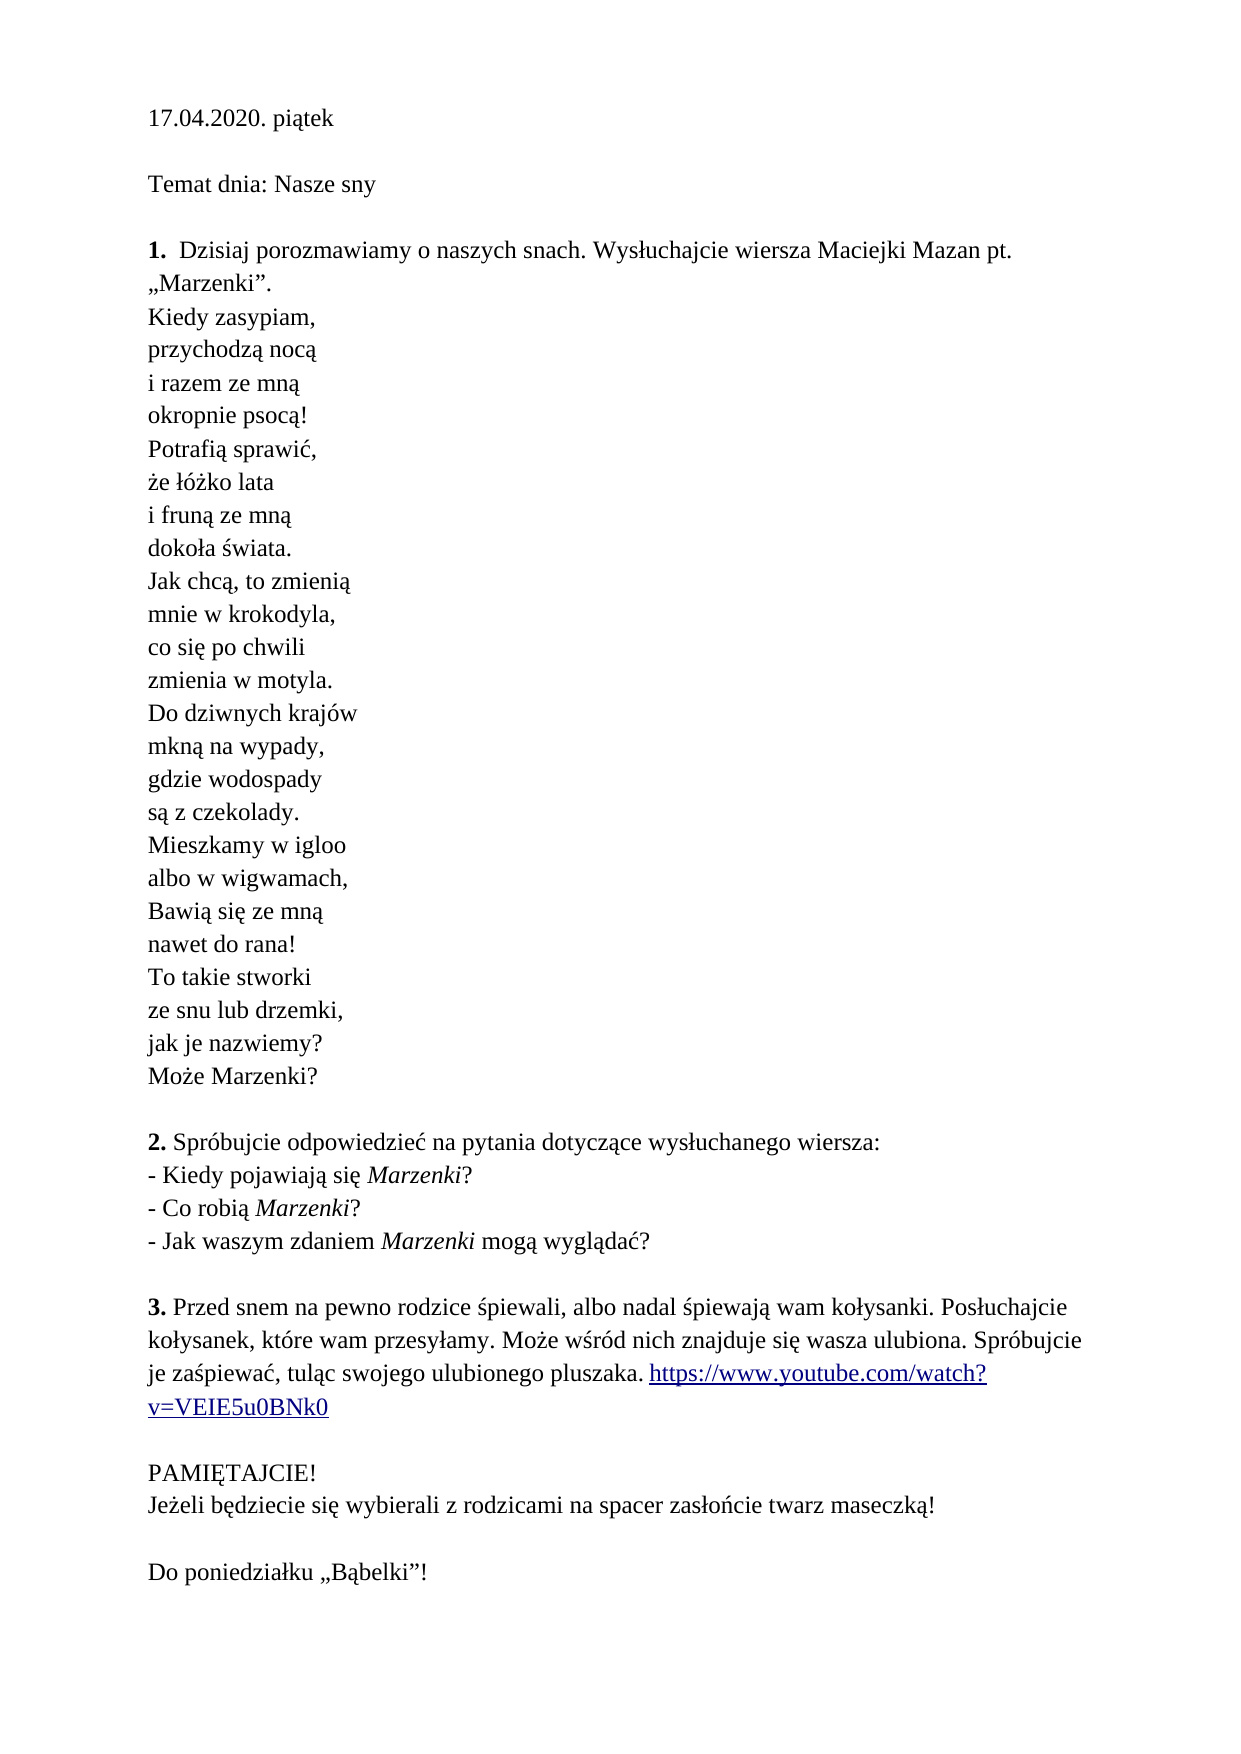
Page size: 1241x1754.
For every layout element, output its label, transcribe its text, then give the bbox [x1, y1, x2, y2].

text 3. Przed snem na pewno rodzice śpiewali, albo nadal śpiewają wam kołysanki. Posłuchajcie kołysanek, które wam przesyłamy. Może wśród nich znajduje się wasza ulubiona. Spróbujcie je zaśpiewać, tuląc swojego ulubionego pluszaka. https://www.youtube.com/watch?v=VEIE5u0BNk0 [148, 1292, 1093, 1420]
text - Kiedy pojawiają się Marzenki? [148, 1160, 1093, 1189]
text Może Marzenki? [148, 1061, 1093, 1090]
text są z czekolady. [148, 797, 1093, 826]
text Temat dnia: Nasze sny [148, 169, 1093, 198]
text nawet do rana! [148, 929, 1093, 958]
text że łóżko lata [148, 467, 1093, 495]
text zmienia w motyla. [148, 665, 1093, 693]
text Jeżeli będziecie się wybierali z rodzicami na spacer zasłońcie twarz maseczką! [148, 1491, 1093, 1519]
text gdzie wodospady [148, 764, 1093, 793]
text 17.04.2020. piątek [148, 103, 1093, 132]
text Potrafią sprawić, [148, 434, 1093, 462]
text Bawią się ze mną [148, 896, 1093, 925]
text jak je nazwiemy? [148, 1028, 1093, 1057]
text Do dziwnych krajów [148, 698, 1093, 727]
text - Co robią Marzenki? [148, 1193, 1093, 1222]
text i fruną ze mną [148, 500, 1093, 528]
text 2. Spróbujcie odpowiedzieć na pytania dotyczące wysłuchanego wiersza: [148, 1127, 1093, 1156]
text Do poniedziałku „Bąbelki”! [148, 1557, 1093, 1585]
text 1. Dzisiaj porozmawiamy o naszych snach. Wysłuchajcie wiersza Maciejki Mazan pt. „Marzenki”. [148, 236, 1093, 297]
text Kiedy zasypiam, [148, 302, 1093, 330]
text To takie stworki [148, 962, 1093, 991]
text Jak chcą, to zmienią [148, 566, 1093, 594]
text dokoła świata. [148, 533, 1093, 561]
text mkną na wypady, [148, 731, 1093, 759]
text mnie w krokodyla, [148, 599, 1093, 627]
text albo w wigwamach, [148, 863, 1093, 892]
text ze snu lub drzemki, [148, 995, 1093, 1024]
text okropnie psocą! [148, 401, 1093, 429]
text Mieszkamy w igloo [148, 830, 1093, 859]
text i razem ze mną [148, 368, 1093, 396]
text - Jak waszym zdaniem Marzenki mogą wyglądać? [148, 1226, 1093, 1255]
text co się po chwili [148, 632, 1093, 661]
text PAMIĘTAJCIE! [148, 1458, 1093, 1486]
text przychodzą nocą [148, 334, 1093, 363]
